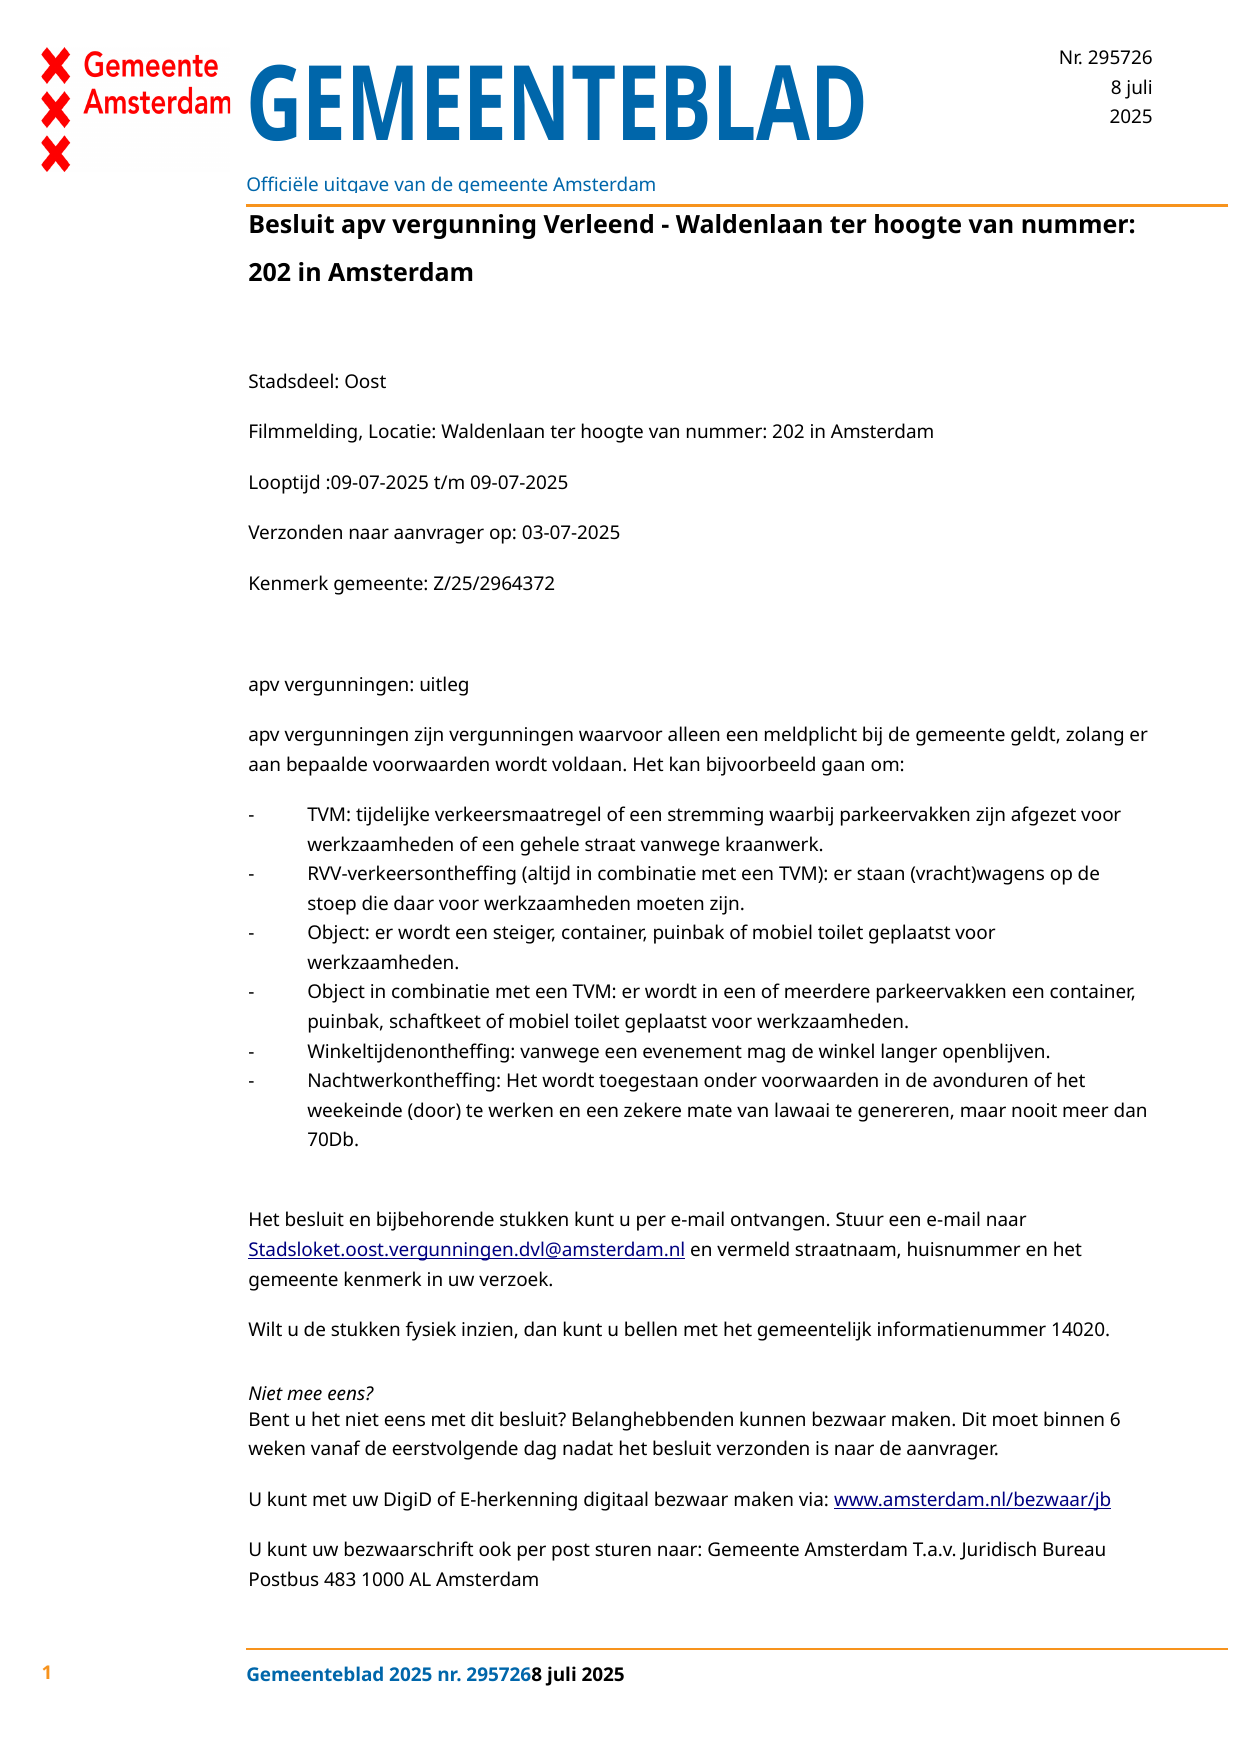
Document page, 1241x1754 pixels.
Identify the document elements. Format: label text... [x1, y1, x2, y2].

picture [41, 47, 231, 172]
text U kunt uw bezwaarschrift ook per post sturen naar: Gemeente Amsterdam T.a.v. Juridisch Bureau Postbus 483 1000 AL Amsterdam [248, 1536, 1152, 1592]
list Object: er wordt een steiger, container, puinbak of mobiel toilet geplaatst voor werkzaamheden. [248, 919, 1152, 975]
list TVM: tijdelijke verkeersmaatregel of een stremming waarbij parkeervakken zijn afgezet voor werkzaamheden of een gehele straat vanwege kraanwerk. [248, 801, 1152, 857]
text apv vergunningen zijn vergunningen waarvoor alleen een meldplicht bij de gemeente geldt, zolang er aan bepaalde voorwaarden wordt voldaan. Het kan bijvoorbeeld gaan om: [248, 721, 1152, 777]
list Object in combinatie met een TVM: er wordt in een of meerdere parkeervakken een container, puinbak, schaftkeet of mobiel toilet geplaatst voor werkzaamheden. [248, 979, 1152, 1034]
text Verzonden naar aanvrager op: 03-07-2025 [248, 519, 1152, 545]
text Bent u het niet eens met dit besluit? Belanghebbenden kunnen bezwaar maken. Dit moet binnen 6 weken vanaf de eerstvolgende dag nadat het besluit verzonden is naar de aanvrager. [248, 1406, 1152, 1461]
text Filmmelding, Locatie: Waldenlaan ter hoogte van nummer: 202 in Amsterdam [248, 419, 1152, 444]
list Nachtwerkontheffing: Het wordt toegestaan onder voorwaarden in de avonduren of het weekeinde (door) te werken en een zekere mate van lawaai te genereren, maar nooit meer dan 70Db. [248, 1067, 1152, 1152]
text Het besluit en bijbehorende stukken kunt u per e-mail ontvangen. Stuur een e-mail naar Stadsloket.oost.vergunningen.dvl@amsterdam.nl en vermeld straatnaam, huisnummer en het gemeente kenmerk in uw verzoek. [248, 1207, 1152, 1292]
text Looptijd :09-07-2025 t/m 09-07-2025 [248, 469, 1152, 495]
text Kenmerk gemeente: Z/25/2964372 [248, 570, 1152, 596]
list Winkeltijdenontheffing: vanwege een evenement mag de winkel langer openblijven. [248, 1038, 1152, 1064]
text Stadsdeel: Oost [248, 368, 1152, 394]
text apv vergunningen: uitleg [248, 671, 1152, 697]
text U kunt met uw DigiD of E-herkenning digitaal bezwaar maken via: www.amsterdam.nl/bezwaar/jb [248, 1486, 1152, 1512]
text Besluit apv vergunning Verleend - Waldenlaan ter hoogte van nummer: 202 in Amsterdam [248, 207, 1152, 288]
list RVV-verkeersontheffing (altijd in combinatie met een TVM): er staan (vracht)wagens op de stoep die daar voor werkzaamheden moeten zijn. [248, 860, 1152, 916]
text Niet mee eens? [248, 1380, 1152, 1406]
text Wilt u de stukken fysiek inzien, dan kunt u bellen met het gemeentelijk informatienummer 14020. [248, 1316, 1152, 1342]
